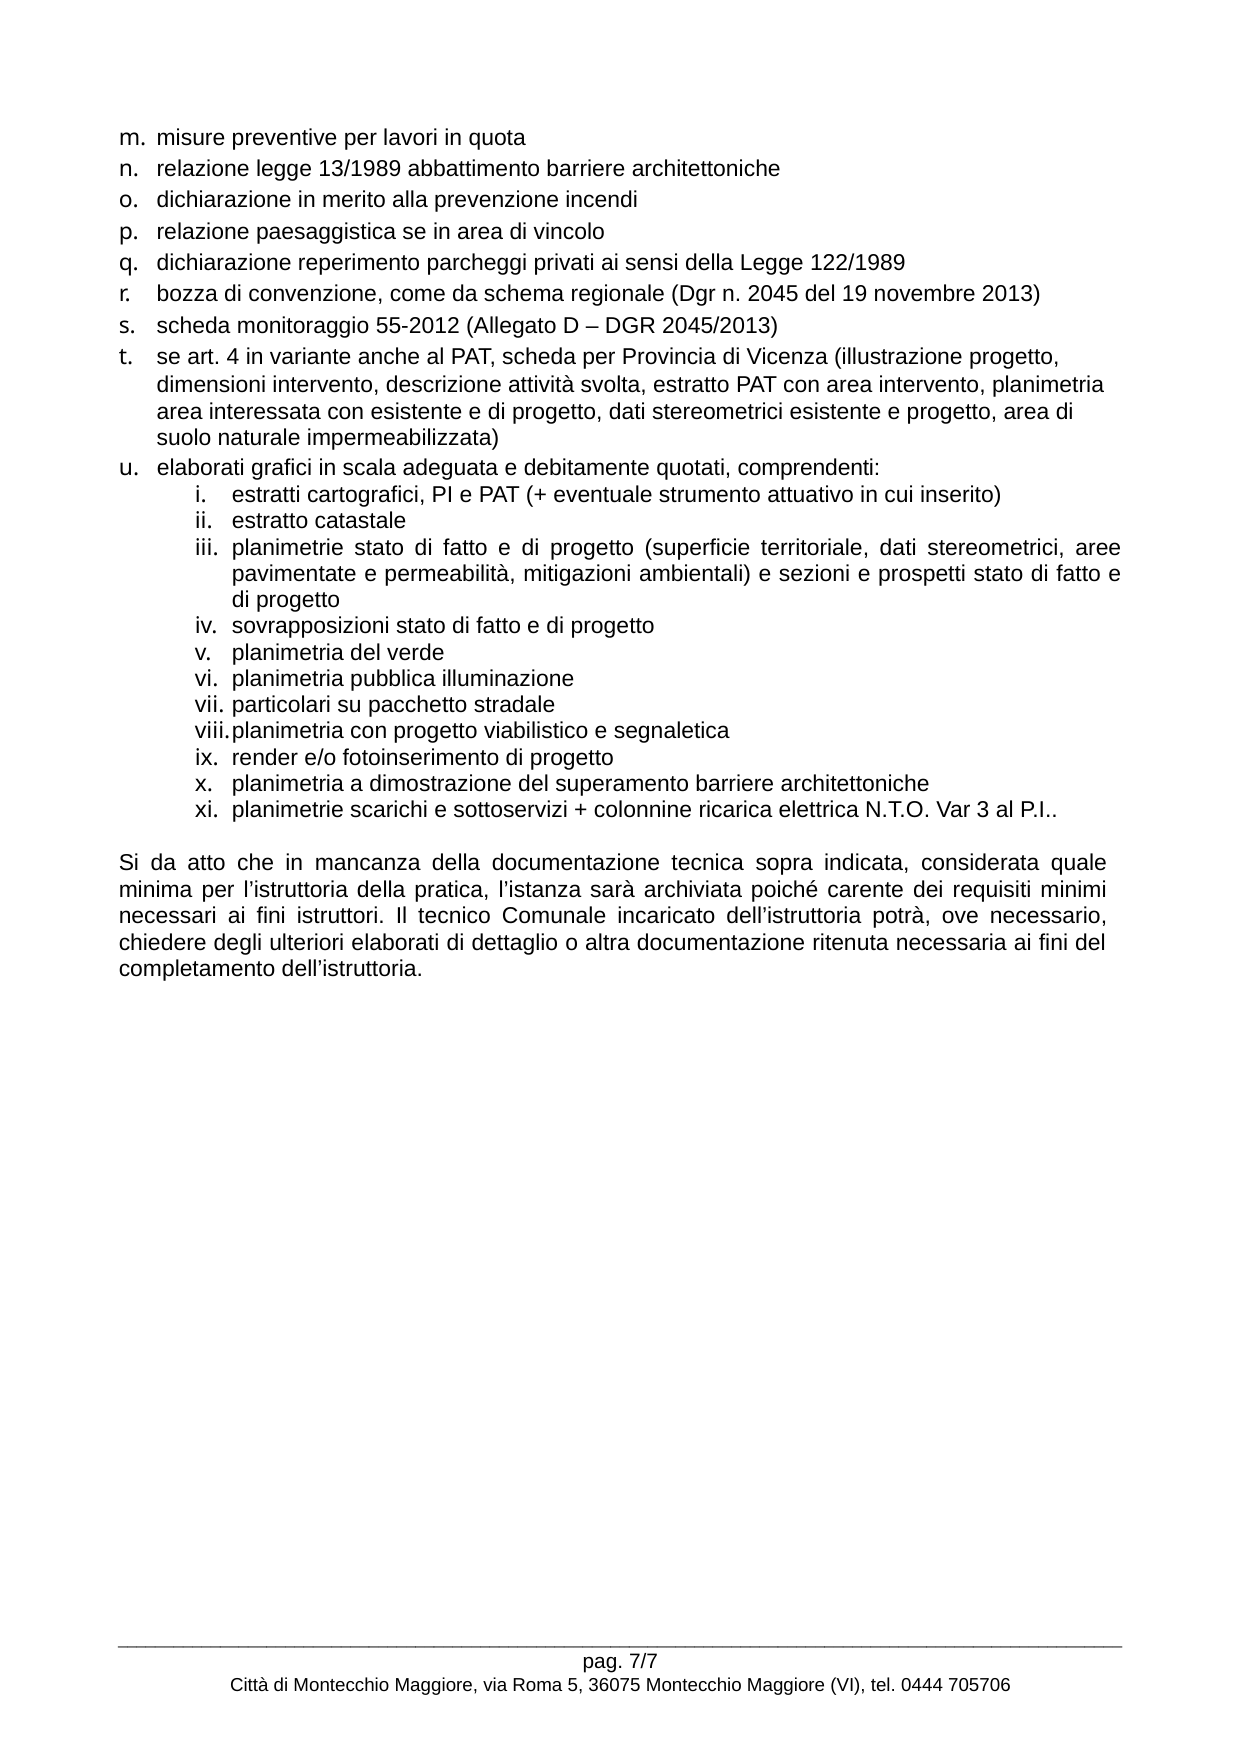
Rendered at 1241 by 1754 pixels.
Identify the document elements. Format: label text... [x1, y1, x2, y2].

list bozza di convenzione, come da schema regionale (Dgr n. 2045 del 19 novembre 2013) [118, 277, 1107, 309]
list planimetria a dimostrazione del superamento barriere architettoniche [194, 771, 1122, 797]
list dichiarazione reperimento parcheggi privati ai sensi della Legge 122/1989 [118, 246, 1107, 277]
list misure preventive per lavori in quota [118, 121, 1107, 152]
list estratto catastale [194, 508, 1122, 534]
list estratti cartografici, PI e PAT (+ eventuale strumento attuativo in cui inserito) [194, 482, 1122, 508]
list elaborati grafici in scala adeguata e debitamente quotati, comprendenti: [119, 451, 1122, 482]
list planimetria pubblica illuminazione [194, 666, 1122, 692]
list particolari su pacchetto stradale [194, 692, 1122, 718]
list sovrapposizioni stato di fatto e di progetto [194, 613, 1122, 639]
list planimetria del verde [194, 639, 1122, 666]
list scheda monitoraggio 55-2012 (Allegato D – DGR 2045/2013) [118, 309, 1107, 340]
list relazione paesaggistica se in area di vincolo [118, 215, 1107, 246]
list render e/o fotoinserimento di progetto [194, 744, 1122, 771]
text Si da atto che in mancanza della documentazione tecnica sopra indicata, considerata quale minima per l’istruttoria della pratica, l’istanza sarà archiviata poiché carente dei requisiti minimi necessari ai fini istruttori. Il tecnico Comunale incaricato dell’istruttoria potrà, ove necessario, chiedere degli ulteriori elaborati di dettaglio o altra documentazione ritenuta necessaria ai fini del completamento dell’istruttoria. [118, 849, 1107, 981]
list relazione legge 13/1989 abbattimento barriere architettoniche [118, 152, 1107, 183]
list planimetrie stato di fatto e di progetto (superficie territoriale, dati stereometrici, aree pavimentate e permeabilità, mitigazioni ambientali) e sezioni e prospetti stato di fatto e di progetto [194, 534, 1122, 613]
list dichiarazione in merito alla prevenzione incendi [118, 183, 1107, 214]
list se art. 4 in variante anche al PAT, scheda per Provincia di Vicenza (illustrazione progetto, dimensioni intervento, descrizione attività svolta, estratto PAT con area intervento, planimetria area interessata con esistente e di progetto, dati stereometrici esistente e progetto, area di suolo naturale impermeabilizzata) [118, 340, 1107, 450]
list planimetrie scarichi e sottoservizi + colonnine ricarica elettrica N.T.O. Var 3 al P.I.. [194, 797, 1122, 823]
list planimetria con progetto viabilistico e segnaletica [194, 718, 1122, 744]
